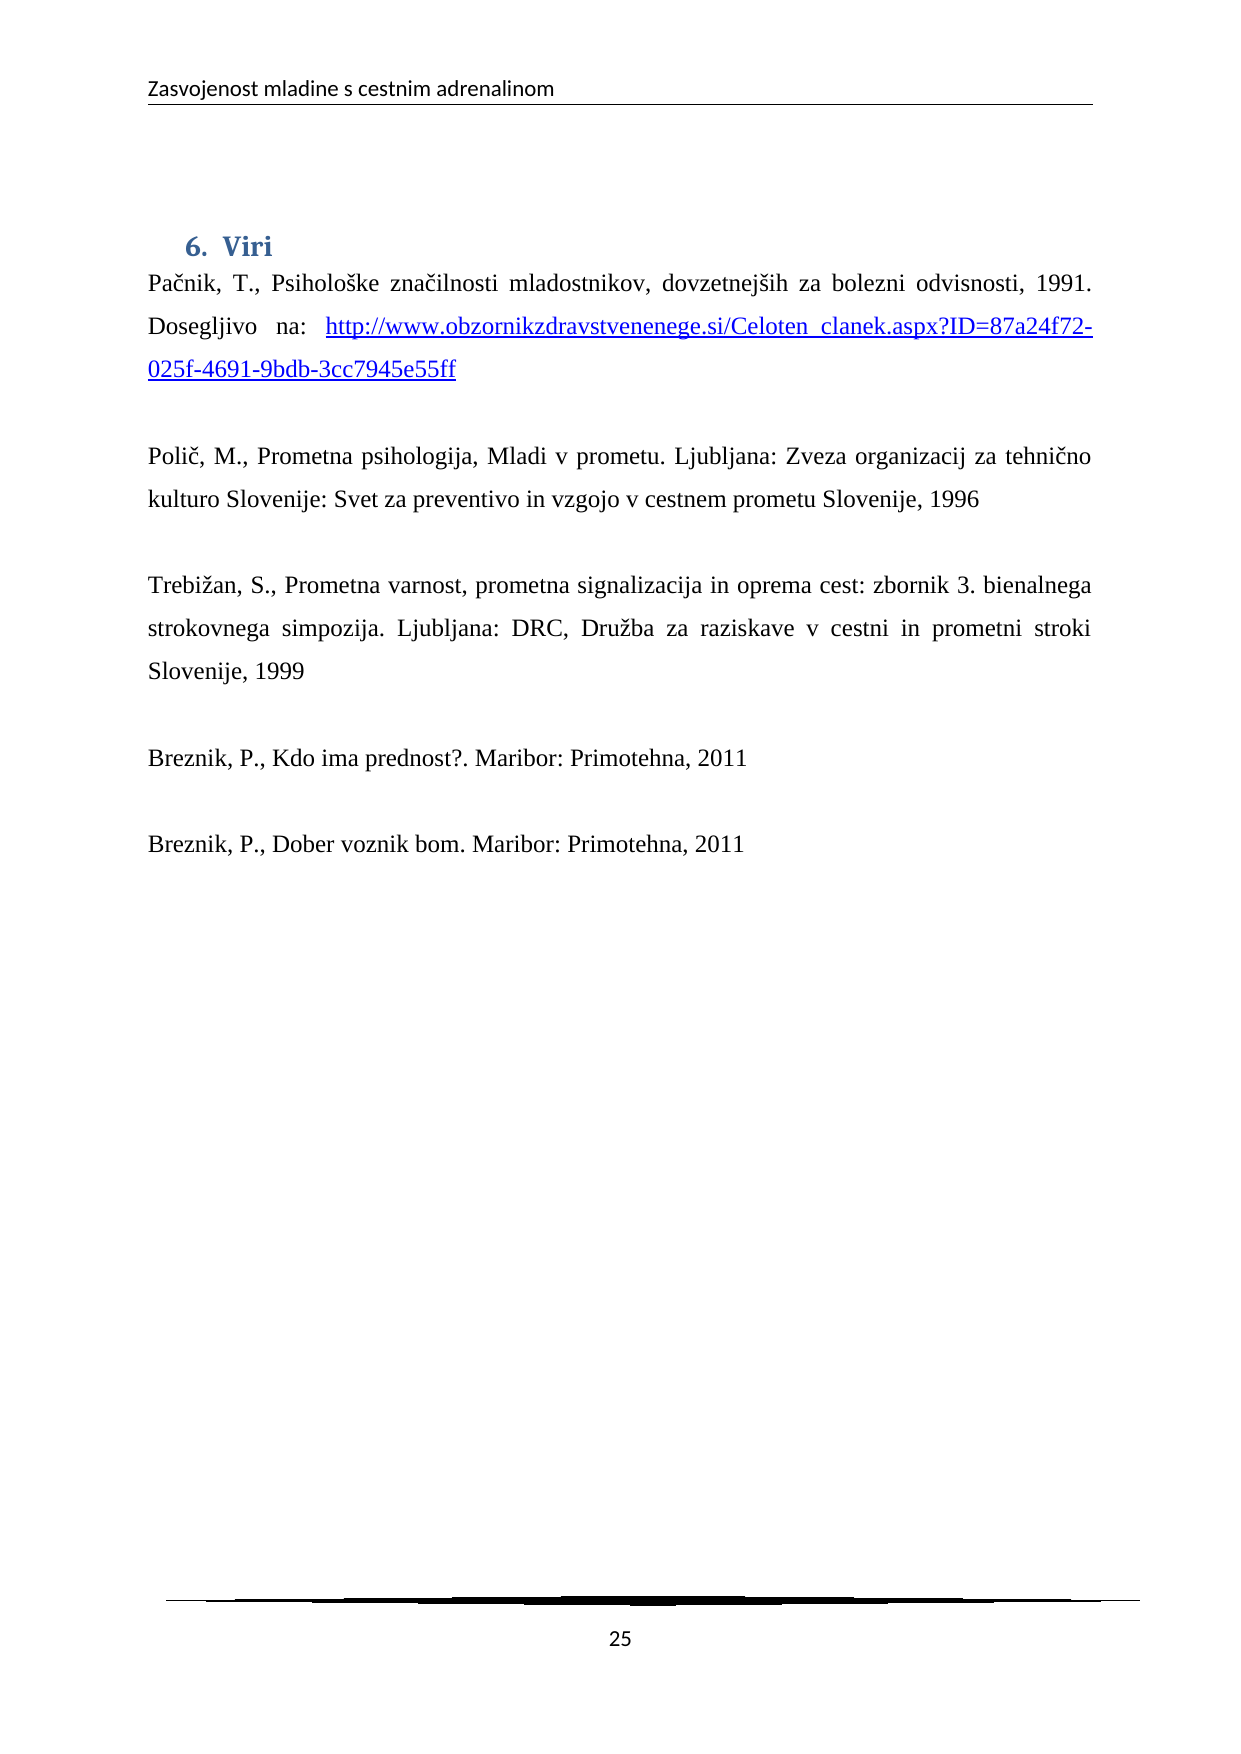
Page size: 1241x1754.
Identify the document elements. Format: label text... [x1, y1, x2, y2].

text Polič, M., Prometna psihologija, Mladi v prometu. Ljubljana: Zveza organizacij za tehnično kulturo Slovenije: Svet za preventivo in vzgojo v cestnem prometu Slovenije, 1996 [148, 441, 1093, 513]
text Breznik, P., Dober voznik bom. Maribor: Primotehna, 2011 [148, 829, 1093, 858]
subtitle Viri [185, 230, 1093, 263]
text Breznik, P., Kdo ima prednost?. Maribor: Primotehna, 2011 [148, 743, 1093, 771]
text Pačnik, T., Psihološke značilnosti mladostnikov, dovzetnejših za bolezni odvisnosti, 1991. Dosegljivo na: http://www.obzornikzdravstvenenege.si/Celoten_clanek.aspx?ID=87a24f72-025f-4691-9bdb-3cc7945e55ff [148, 268, 1093, 383]
text Trebižan, S., Prometna varnost, prometna signalizacija in oprema cest: zbornik 3. bienalnega strokovnega simpozija. Ljubljana: DRC, Družba za raziskave v cestni in prometni stroki Slovenije, 1999 [148, 570, 1093, 685]
